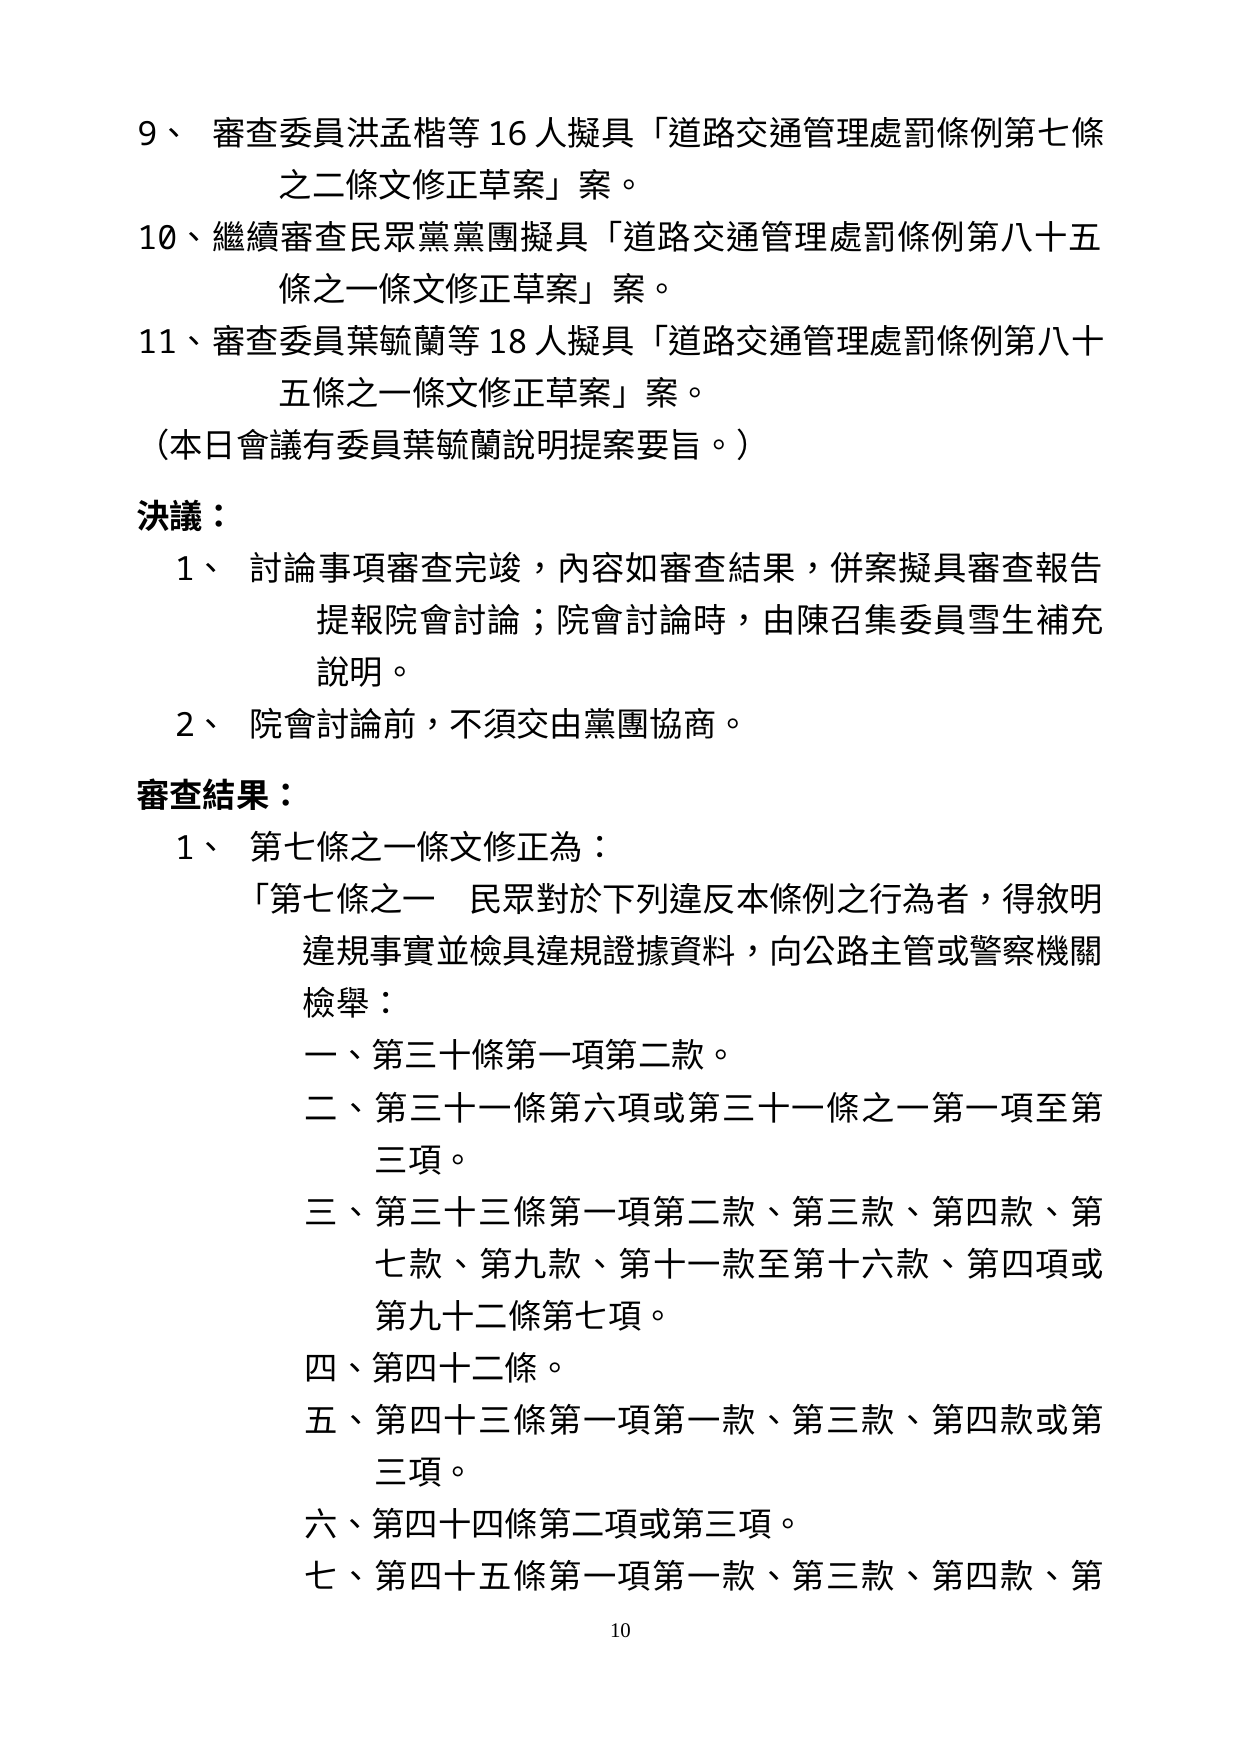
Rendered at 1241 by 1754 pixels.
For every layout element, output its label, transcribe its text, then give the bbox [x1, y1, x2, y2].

text 一、第三十條第一項第二款。 [304, 1026, 1104, 1078]
text 五、第四十三條第一項第一款、第三款、第四款或第三項。 [304, 1391, 1104, 1495]
text 三、第三十三條第一項第二款、第三款、第四款、第七款、第九款、第十一款至第十六款、第四項或第九十二條第七項。 [304, 1182, 1104, 1339]
text （本日會議有委員葉毓蘭說明提案要旨。） [136, 416, 1104, 468]
list 討論事項審查完竣，內容如審查結果，併案擬具審查報告，提報院會討論；院會討論時，由陳召集委員雪生補充說明。 [174, 539, 1104, 695]
text 審查結果： [136, 766, 1104, 818]
list 第七條之一條文修正為： [174, 818, 1104, 870]
list 審查委員葉毓蘭等18人擬具「道路交通管理處罰條例第八十五條之一條文修正草案」案。 [137, 312, 1104, 416]
text 決議： [136, 487, 1104, 539]
text 七、第四十五條第一項第一款、第三款、第四款、第 [304, 1547, 1104, 1599]
list 院會討論前，不須交由黨團協商。 [174, 695, 1104, 747]
text 六、第四十四條第二項或第三項。 [304, 1495, 1104, 1547]
text 二、第三十一條第六項或第三十一條之一第一項至第三項。 [304, 1078, 1104, 1182]
text 四、第四十二條。 [304, 1339, 1104, 1391]
text 「第七條之一 民眾對於下列違反本條例之行為者，得敘明違規事實並檢具違規證據資料，向公路主管或警察機關檢舉： [236, 870, 1104, 1026]
list 繼續審查民眾黨黨團擬具「道路交通管理處罰條例第八十五條之一條文修正草案」案。 [137, 207, 1104, 312]
list 審查委員洪孟楷等16人擬具「道路交通管理處罰條例第七條之二條文修正草案」案。 [137, 103, 1104, 207]
